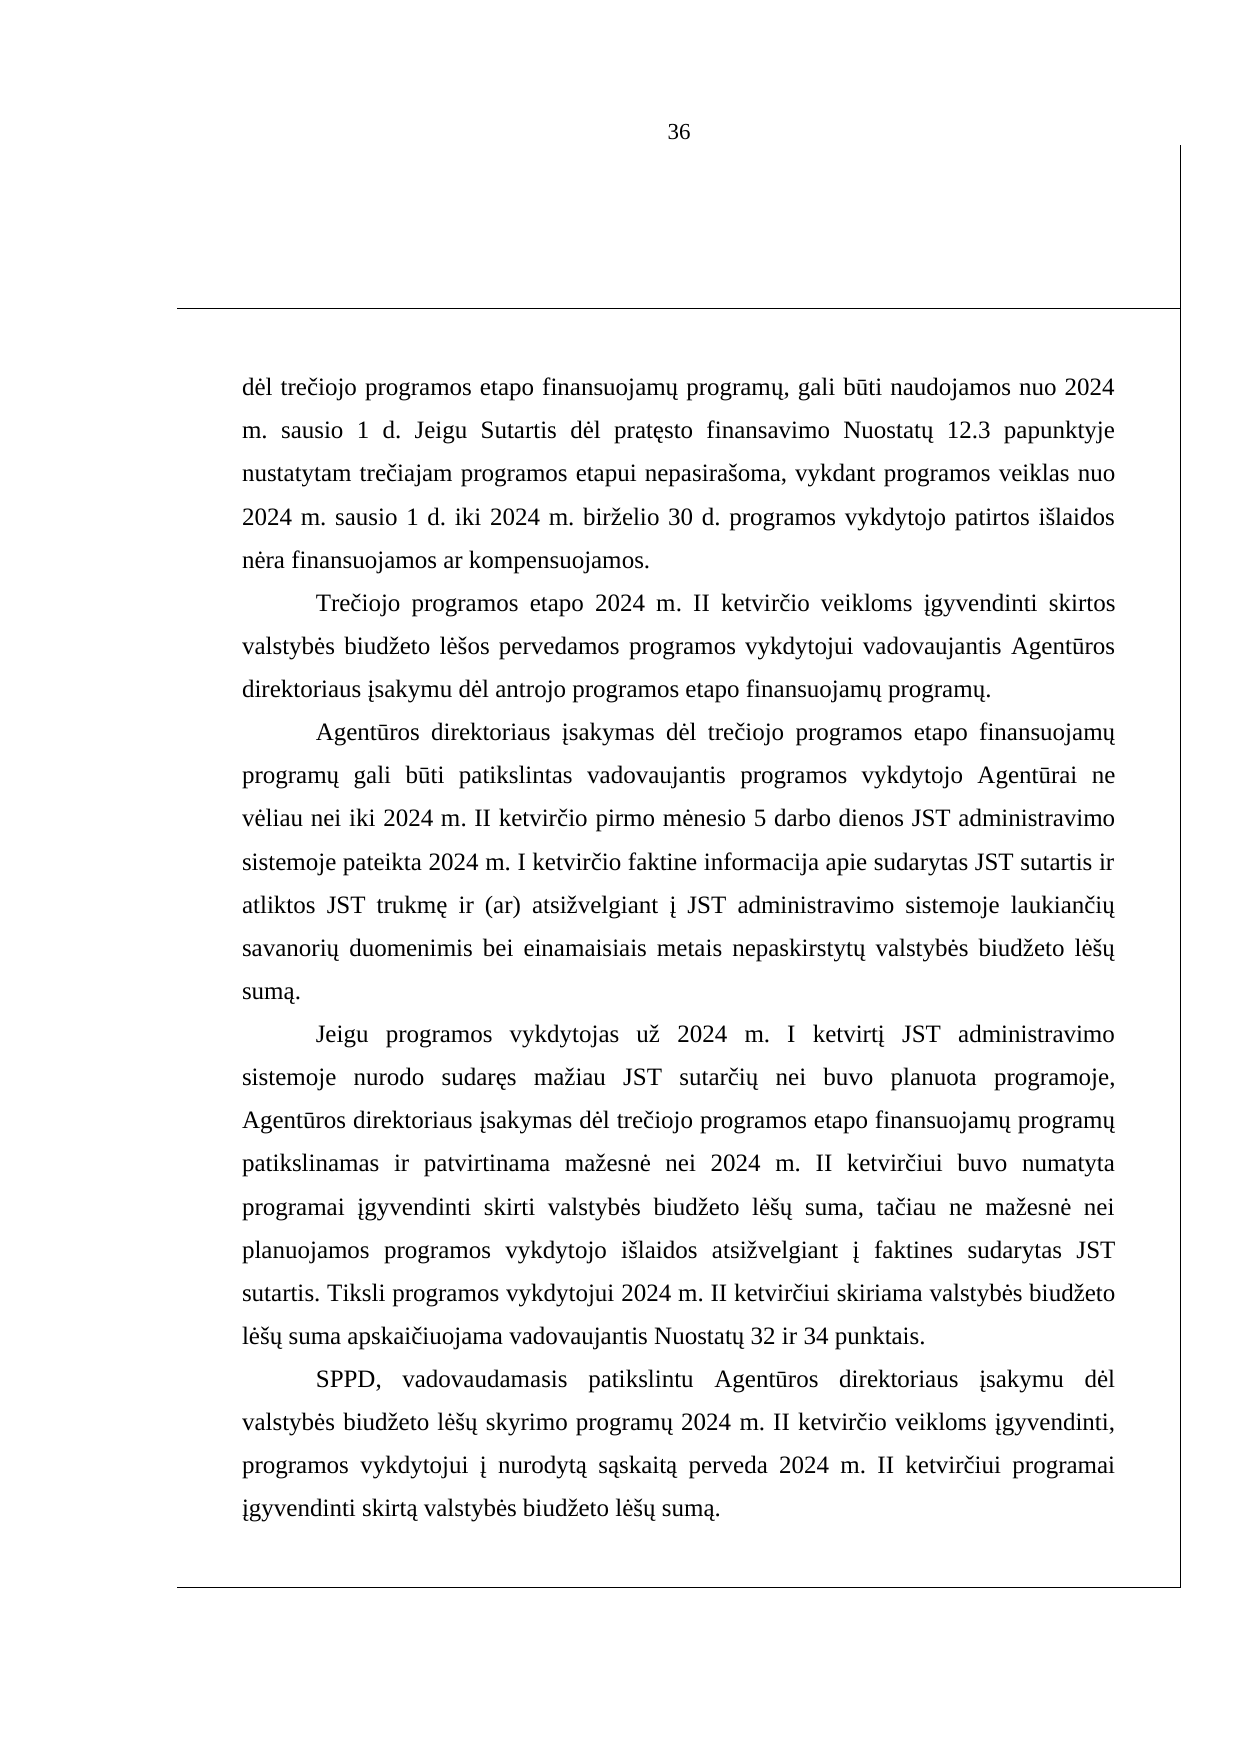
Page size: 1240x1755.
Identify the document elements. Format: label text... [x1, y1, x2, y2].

text Agentūros direktoriaus įsakymas dėl trečiojo programos etapo finansuojamų programų gali būti patikslintas vadovaujantis programos vykdytojo Agentūrai ne vėliau nei iki 2024 m. II ketvirčio pirmo mėnesio 5 darbo dienos JST administravimo sistemoje pateikta 2024 m. I ketvirčio faktine informacija apie sudarytas JST sutartis ir atliktos JST trukmę ir (ar) atsižvelgiant į JST administravimo sistemoje laukiančių savanorių duomenimis bei einamaisiais metais nepaskirstytų valstybės biudžeto lėšų sumą. [177, 653, 1181, 954]
text Trečiojo programos etapo 2024 m. II ketvirčio veikloms įgyvendinti skirtos valstybės biudžeto lėšos pervedamos programos vykdytojui vadovaujantis Agentūros direktoriaus įsakymu dėl antrojo programos etapo finansuojamų programų. [177, 523, 1181, 653]
text Jeigu programos vykdytojas už 2024 m. I ketvirtį JST administravimo sistemoje nurodo sudaręs mažiau JST sutarčių nei buvo planuota programoje, Agentūros direktoriaus įsakymas dėl trečiojo programos etapo finansuojamų programų patikslinamas ir patvirtinama mažesnė nei 2024 m. II ketvirčiui buvo numatyta programai įgyvendinti skirti valstybės biudžeto lėšų suma, tačiau ne mažesnė nei planuojamos programos vykdytojo išlaidos atsižvelgiant į faktines sudarytas JST sutartis. Tiksli programos vykdytojui 2024 m. II ketvirčiui skiriama valstybės biudžeto lėšų suma apskaičiuojama vadovaujantis Nuostatų 32 ir 34 punktais. [177, 954, 1181, 1299]
text SPPD, vadovaudamasis patikslintu Agentūros direktoriaus įsakymu dėl valstybės biudžeto lėšų skyrimo programų 2024 m. II ketvirčio veikloms įgyvendinti, programos vykdytojui į nurodytą sąskaitą perveda 2024 m. II ketvirčiui programai įgyvendinti skirtą valstybės biudžeto lėšų sumą. [177, 1299, 1181, 1587]
text 64. Valstybės biudžeto lėšos, skirtos įgyvendinti Nuostatų 12.3 papunktyje nustatytam trečiajam programos etapui, patvirtintos Agentūros direktoriaus įsakymu dėl trečiojo programos etapo finansuojamų programų, gali būti naudojamos nuo 2024 m. sausio 1 d. Jeigu Sutartis dėl pratęsto finansavimo Nuostatų 12.3 papunktyje nustatytam trečiajam programos etapui nepasirašoma, vykdant programos veiklas nuo 2024 m. sausio 1 d. iki 2024 m. birželio 30 d. programos vykdytojo patirtos išlaidos nėra finansuojamos ar kompensuojamos. [177, 308, 1180, 523]
